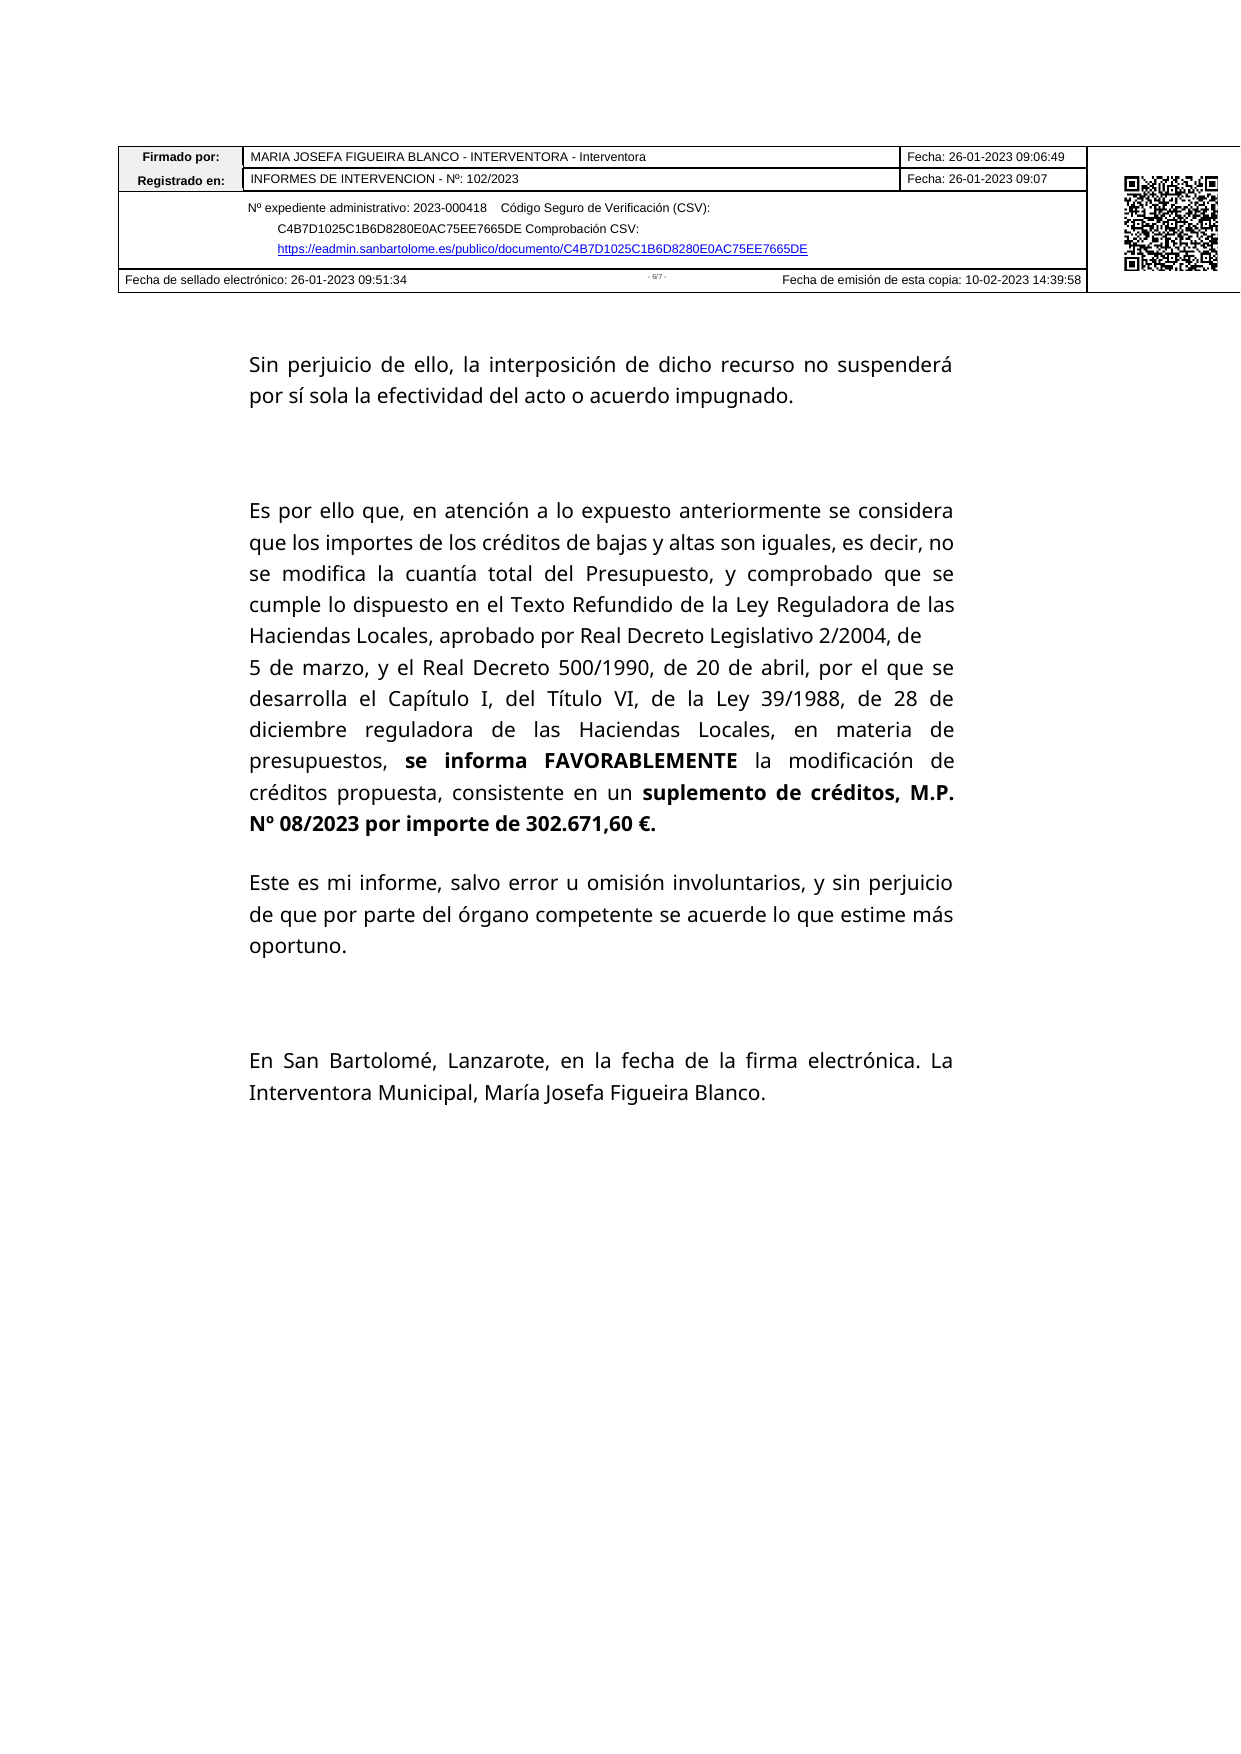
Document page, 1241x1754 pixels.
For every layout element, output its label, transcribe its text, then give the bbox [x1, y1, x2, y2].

table_cell Fecha de sellado electrónico: 26-01-2023 09:51:34 - 6/7 - Fecha de emisión de esta copia: 10-02-2023 14:39:58 [119, 270, 1086, 292]
text Este es mi informe, salvo error u omisión involuntarios, y sin perjuicio de que por parte del órgano competente se acuerde lo que estime más oportuno. [249, 868, 954, 959]
table_cell Fecha: 26-01-2023 09:07 [901, 169, 1086, 190]
table_cell Nº expediente administrativo: 2023-000418 Código Seguro de Verificación (CSV): C4B7D1025C1B6D8280E0AC75EE7665DE Comprobación CSV: https://eadmin.sanbartolome.es/publico/documento/C4B7D1025C1B6D8280E0AC75EE7665DE [119, 192, 1086, 268]
table_cell INFORMES DE INTERVENCION - Nº: 102/2023 [244, 169, 899, 190]
text Es por ello que, en atención a lo expuesto anteriormente se considera que los importes de los créditos de bajas y altas son iguales, es decir, no se modifica la cuantía total del Presupuesto, y comprobado que se cumple lo dispuesto en el Texto Refundido de la Ley Reguladora de las Haciendas Locales, aprobado por Real Decreto Legislativo 2/2004, de [249, 496, 955, 650]
table_header [1088, 147, 1240, 292]
text 5 de marzo, y el Real Decreto 500/1990, de 20 de abril, por el que se desarrolla el Capítulo I, del Título VI, de la Ley 39/1988, de 28 de diciembre reguladora de las Haciendas Locales, en materia de presupuestos, se informa FAVORABLEMENTE la modificación de créditos propuesta, consistente en un suplemento de créditos, M.P. Nº 08/2023 por importe de 302.671,60 €. [249, 653, 955, 837]
table_cell Registrado en: [119, 171, 242, 188]
text En San Bartolomé, Lanzarote, en la fecha de la firma electrónica. La Interventora Municipal, María Josefa Figueira Blanco. [249, 1046, 955, 1106]
table_header Firmado por: [119, 147, 242, 165]
text Sin perjuicio de ello, la interposición de dicho recurso no suspenderá por sí sola la efectividad del acto o acuerdo impugnado. [249, 350, 954, 409]
table_header MARIA JOSEFA FIGUEIRA BLANCO - INTERVENTORA - Interventora [244, 147, 899, 167]
table_header Fecha: 26-01-2023 09:06:49 [901, 147, 1086, 167]
